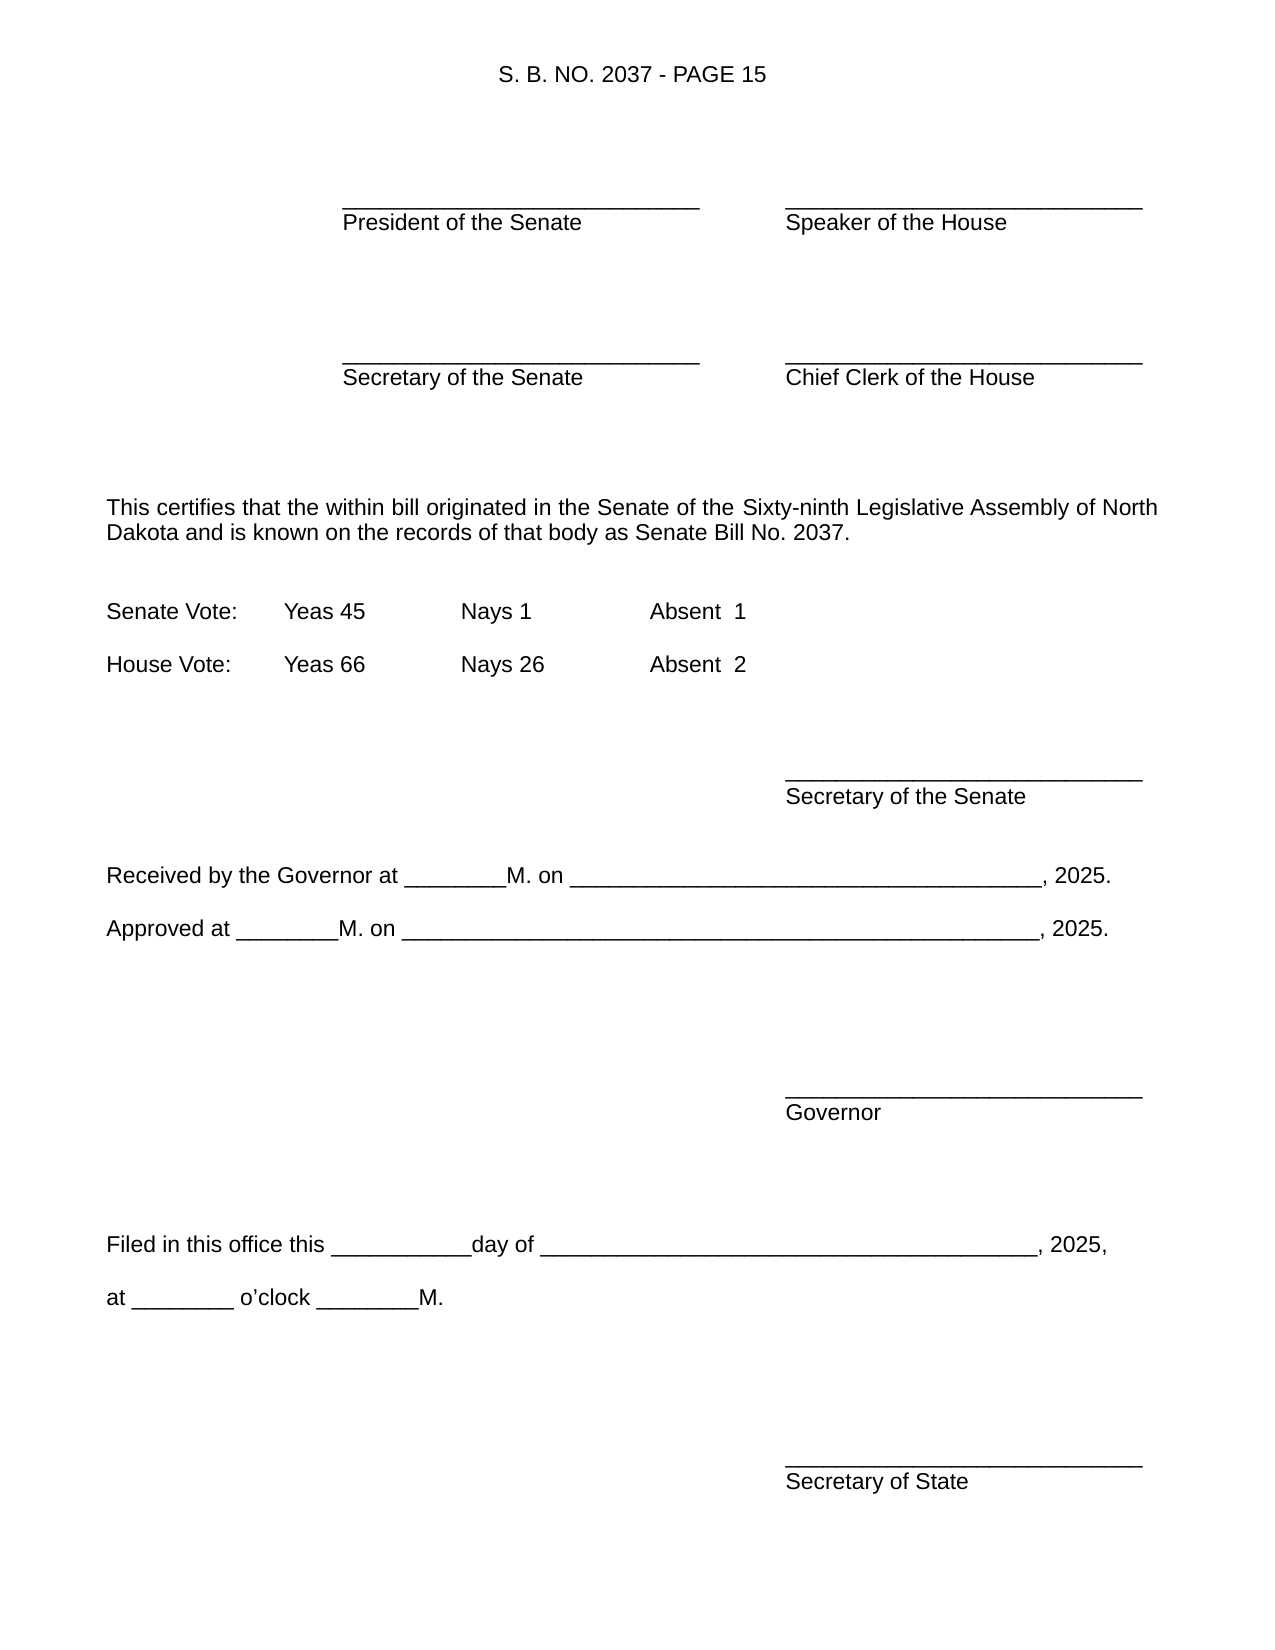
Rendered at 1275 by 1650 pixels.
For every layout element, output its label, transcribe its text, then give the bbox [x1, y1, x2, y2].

text ____________________________ [106, 1073, 1158, 1099]
text Secretary of the Senate [106, 783, 1158, 809]
text ____________________________ [106, 756, 1158, 783]
text Governor [106, 1099, 1158, 1125]
text ____________________________ ____________________________ [106, 186, 1158, 211]
text Approved at ________M. on __________________________________________________, 2025. [106, 914, 1158, 941]
text This certifies that the within bill originated in the Senate of the Sixty-ninth Legislative Assembly of North Dakota and is known on the records of that body as Senate Bill No. 2037. [106, 496, 1158, 546]
text Filed in this office this ___________day of _______________________________________, 2025, [106, 1231, 1158, 1257]
text at ________ o’clock ________M. [106, 1283, 1158, 1310]
text House Vote: Yeas 66 Nays 26 Absent 2 [106, 651, 1158, 677]
text Secretary of the Senate Chief Clerk of the House [106, 366, 1158, 391]
text Secretary of State [106, 1468, 1158, 1494]
text ____________________________ [106, 1442, 1158, 1468]
text President of the Senate Speaker of the House [106, 211, 1158, 236]
text Senate Vote: Yeas 45 Nays 1 Absent 1 [106, 598, 1158, 625]
text Received by the Governor at ________M. on _____________________________________, 2025. [106, 862, 1158, 888]
text ____________________________ ____________________________ [106, 341, 1158, 366]
